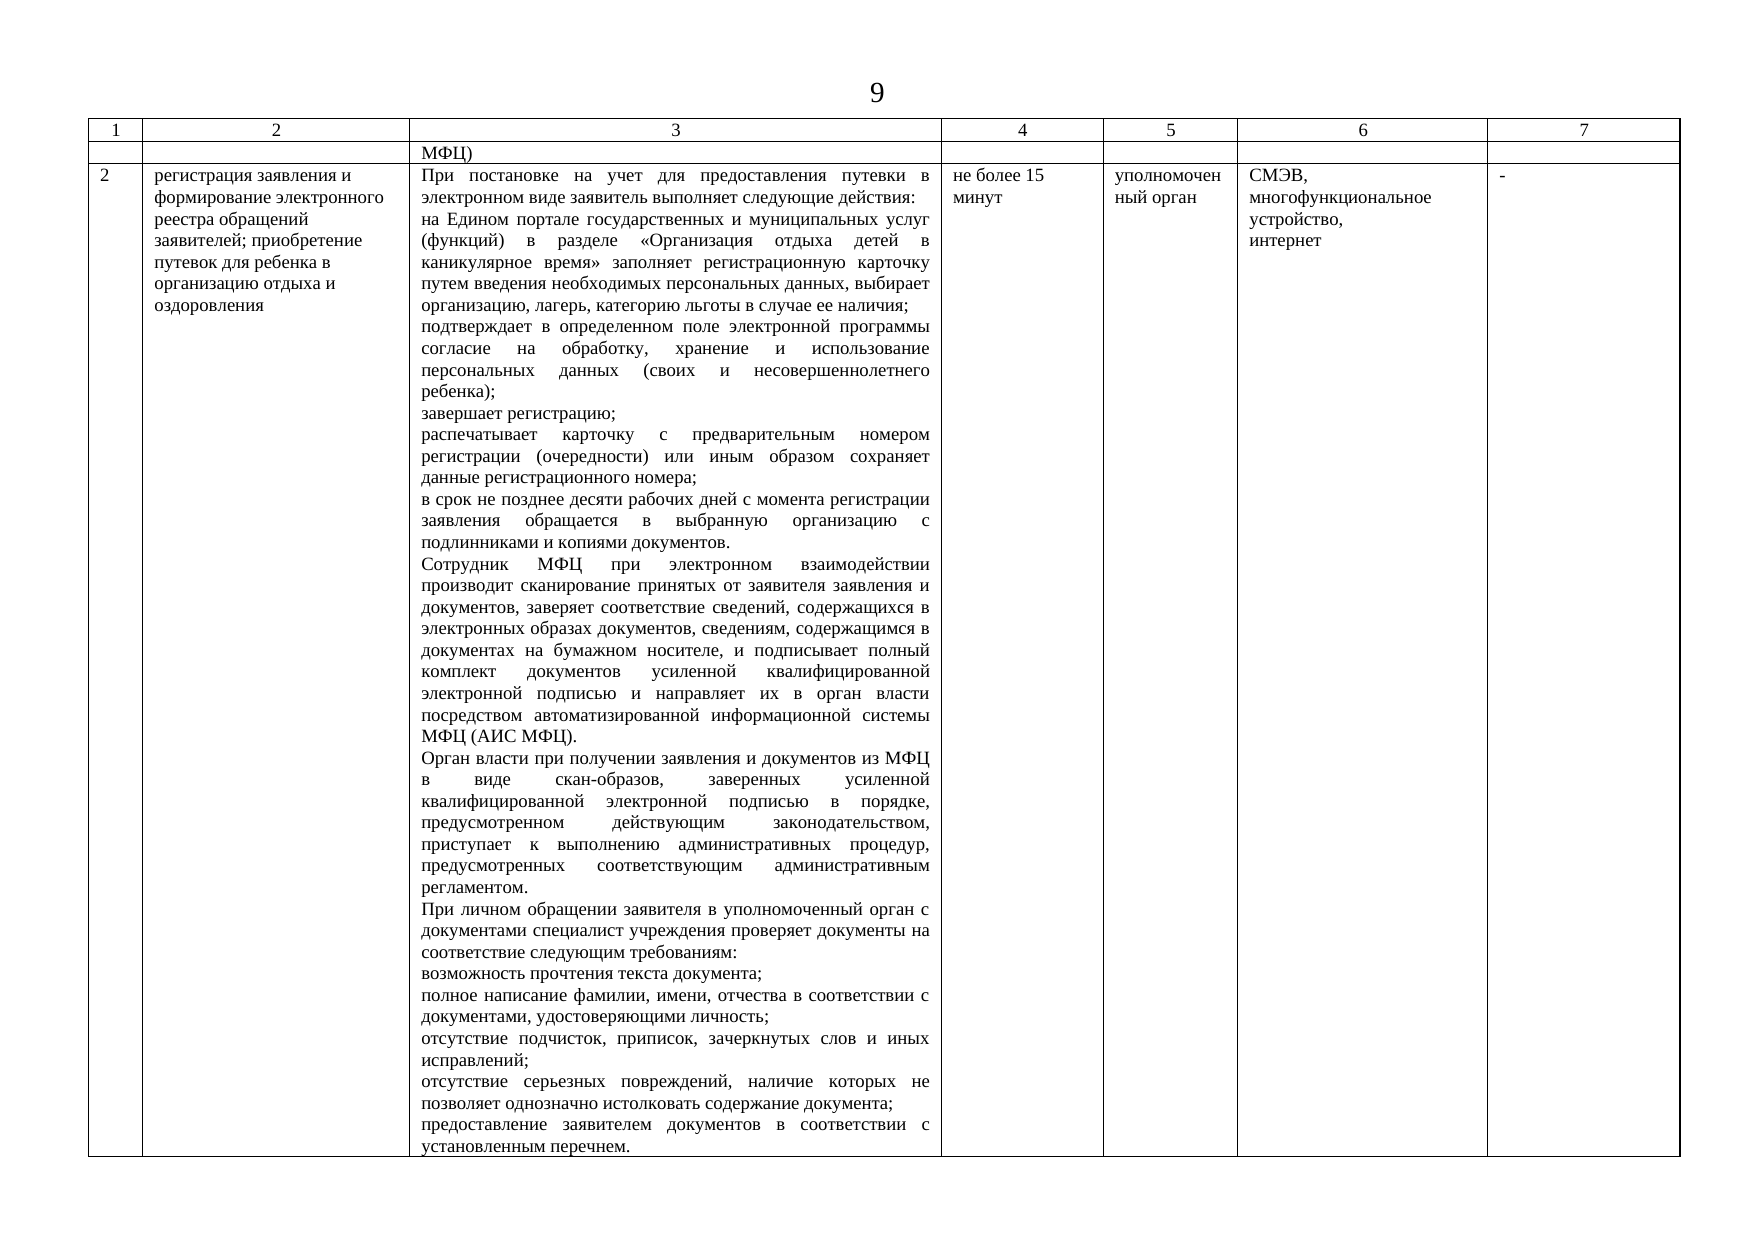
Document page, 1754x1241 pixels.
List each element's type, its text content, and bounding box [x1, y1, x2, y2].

table_cell [1488, 142, 1679, 163]
table_cell [1104, 142, 1237, 163]
table_header 1 [89, 119, 142, 141]
table_cell [143, 142, 409, 163]
table_cell [1238, 142, 1487, 163]
table_cell При постановке на учет для предоставления путевки в электронном виде заявитель выполняет следующие действия: на Едином портале государственных и муниципальных услуг (функций) в разделе «Организация отдыха детей в каникулярное время» заполняет регистрационную карточку путем введения необходимых персональных данных, выбирает организацию, лагерь, категорию льготы в случае ее наличия; подтверждает в определенном поле электронной программы согласие на обработку, хранение и использование персональных данных (своих и несовершеннолетнего ребенка); завершает регистрацию; распечатывает карточку с предварительным номером регистрации (очередности) или иным образом сохраняет данные регистрационного номера; в срок не позднее десяти рабочих дней с момента регистрации заявления обращается в выбранную организацию с подлинниками и копиями документов. Сотрудник МФЦ при электронном взаимодействии производит сканирование принятых от заявителя заявления и документов, заверяет соответствие сведений, содержащихся в электронных образах документов, сведениям, содержащимся в документах на бумажном носителе, и подписывает полный комплект документов усиленной квалифицированной электронной подписью и направляет их в орган власти посредством автоматизированной информационной системы МФЦ (АИС МФЦ). Орган власти при получении заявления и документов из МФЦ в виде скан-образов, заверенных усиленной квалифицированной электронной подписью в порядке, предусмотренном действующим законодательством, приступает к выполнению административных процедур, предусмотренных соответствующим административным регламентом. При личном обращении заявителя в уполномоченный орган с документами специалист учреждения проверяет документы на соответствие следующим требованиям: возможность прочтения текста документа; полное написание фамилии, имени, отчества в соответствии с документами, удостоверяющими личность; отсутствие подчисток, приписок, зачеркнутых слов и иных исправлений; отсутствие серьезных повреждений, наличие которых не позволяет однозначно истолковать содержание документа; предоставление заявителем документов в соответствии с установленным перечнем. [410, 164, 941, 1156]
table_header 6 [1238, 119, 1487, 141]
table_cell 2 [89, 164, 142, 1156]
table_cell СМЭВ, многофункциональное устройство, интернет [1238, 164, 1487, 1156]
table_header 4 [942, 119, 1103, 141]
table_cell - [1488, 164, 1679, 1156]
table_header 5 [1104, 119, 1237, 141]
table_cell [89, 142, 142, 163]
table_header 7 [1488, 119, 1679, 141]
table_cell уполномоченный орган [1104, 164, 1237, 1156]
table_cell МФЦ) [410, 142, 941, 163]
table_cell регистрация заявления и формирование электронного реестра обращений заявителей; приобретение путевок для ребенка в организацию отдыха и оздоровления [143, 164, 409, 1156]
table_header 3 [410, 119, 941, 141]
table_header 2 [143, 119, 409, 141]
table_cell не более 15 минут [942, 164, 1103, 1156]
